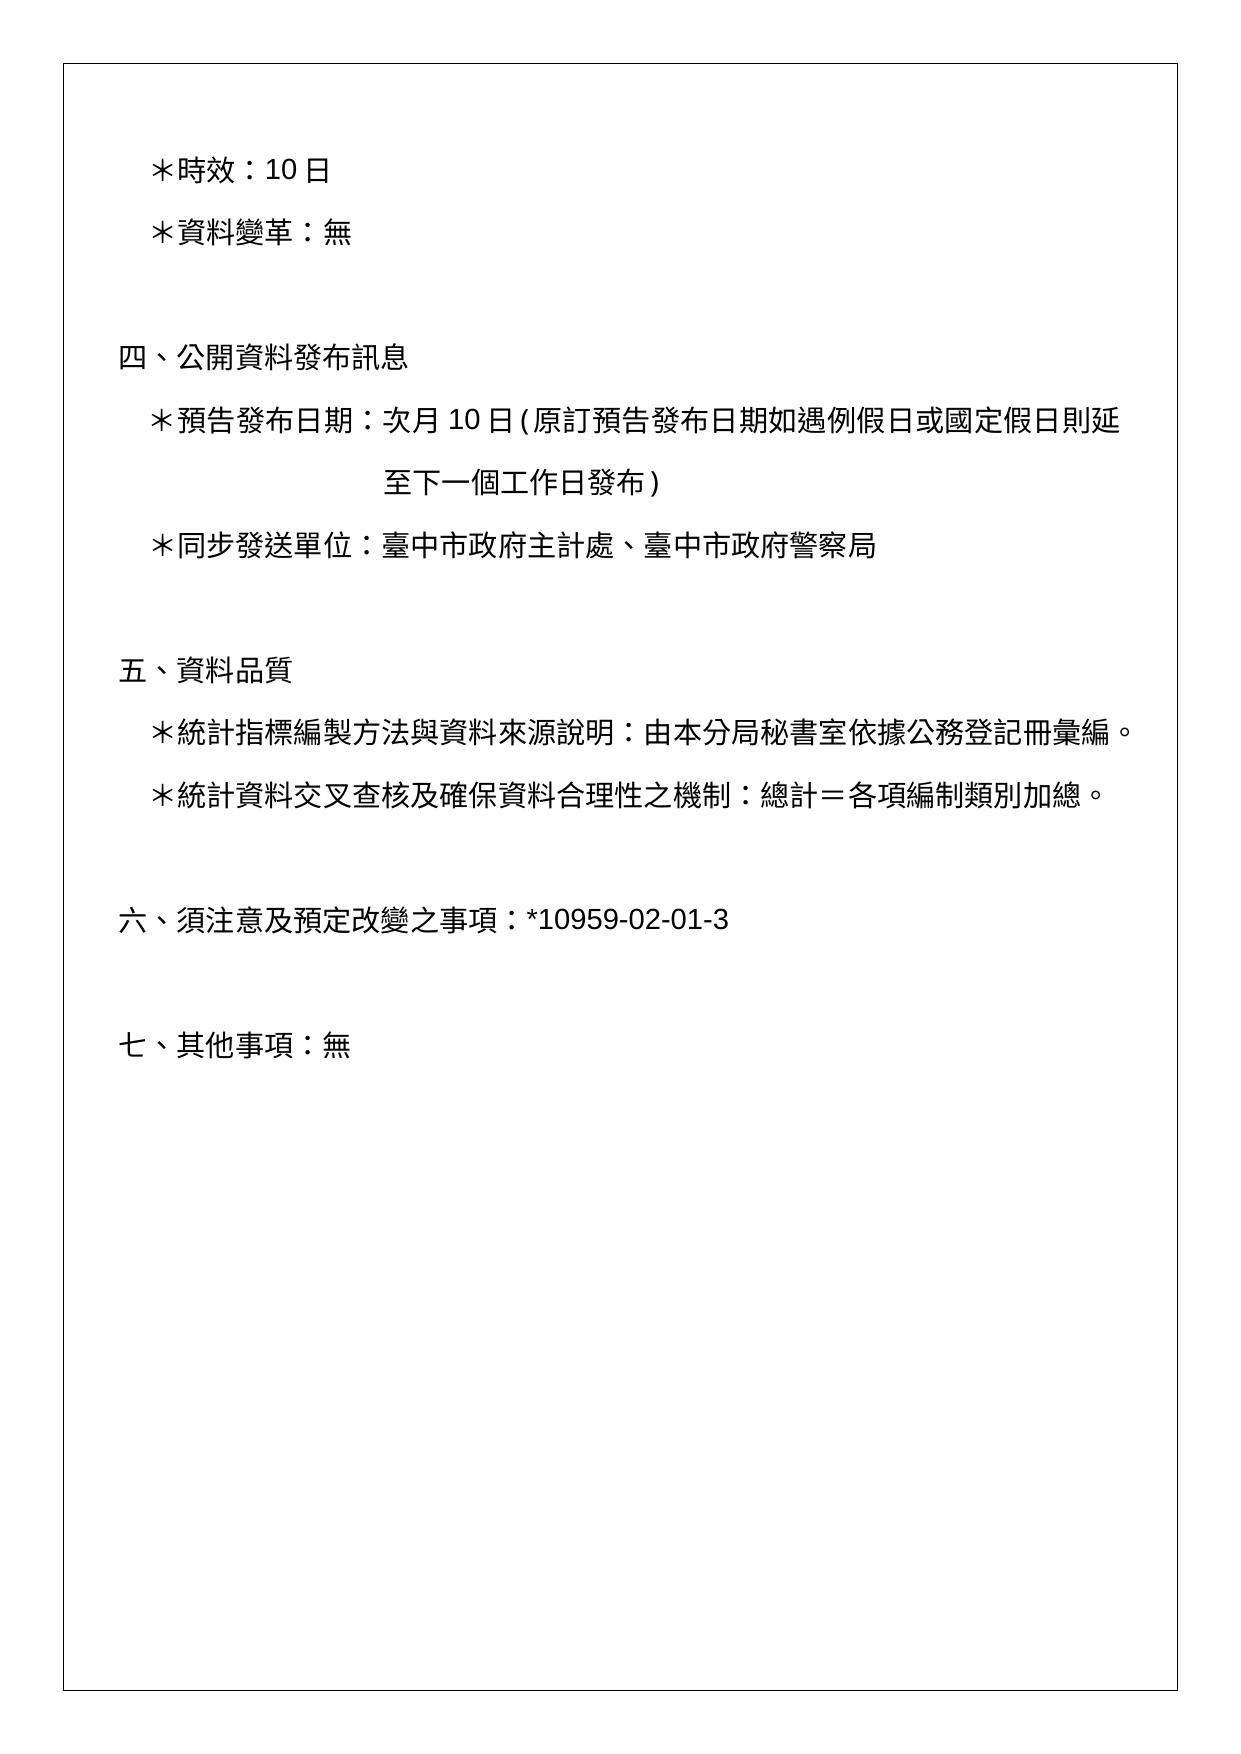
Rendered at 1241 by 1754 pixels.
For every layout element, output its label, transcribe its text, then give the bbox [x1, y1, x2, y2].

text 六、須注意及預定改變之事項：*10959-02-01-3 [118, 877, 1122, 939]
text 四、公開資料發布訊息 [118, 314, 1122, 377]
text 七、其他事項：無 [118, 1002, 1122, 1064]
text 五、資料品質 [118, 627, 1122, 689]
text ＊時效：10日 [148, 127, 1122, 189]
text ＊預告發布日期：次月10日(原訂預告發布日期如遇例假日或國定假日則延至下一個工作日發布) [148, 377, 1122, 502]
text ＊資料變革：無 [148, 189, 1122, 252]
text ＊統計資料交叉查核及確保資料合理性之機制：總計＝各項編制類別加總。 [148, 752, 1122, 814]
text ＊同步發送單位：臺中市政府主計處、臺中市政府警察局 [148, 502, 1122, 564]
text ＊統計指標編製方法與資料來源說明：由本分局秘書室依據公務登記冊彙編。 [148, 689, 1122, 752]
